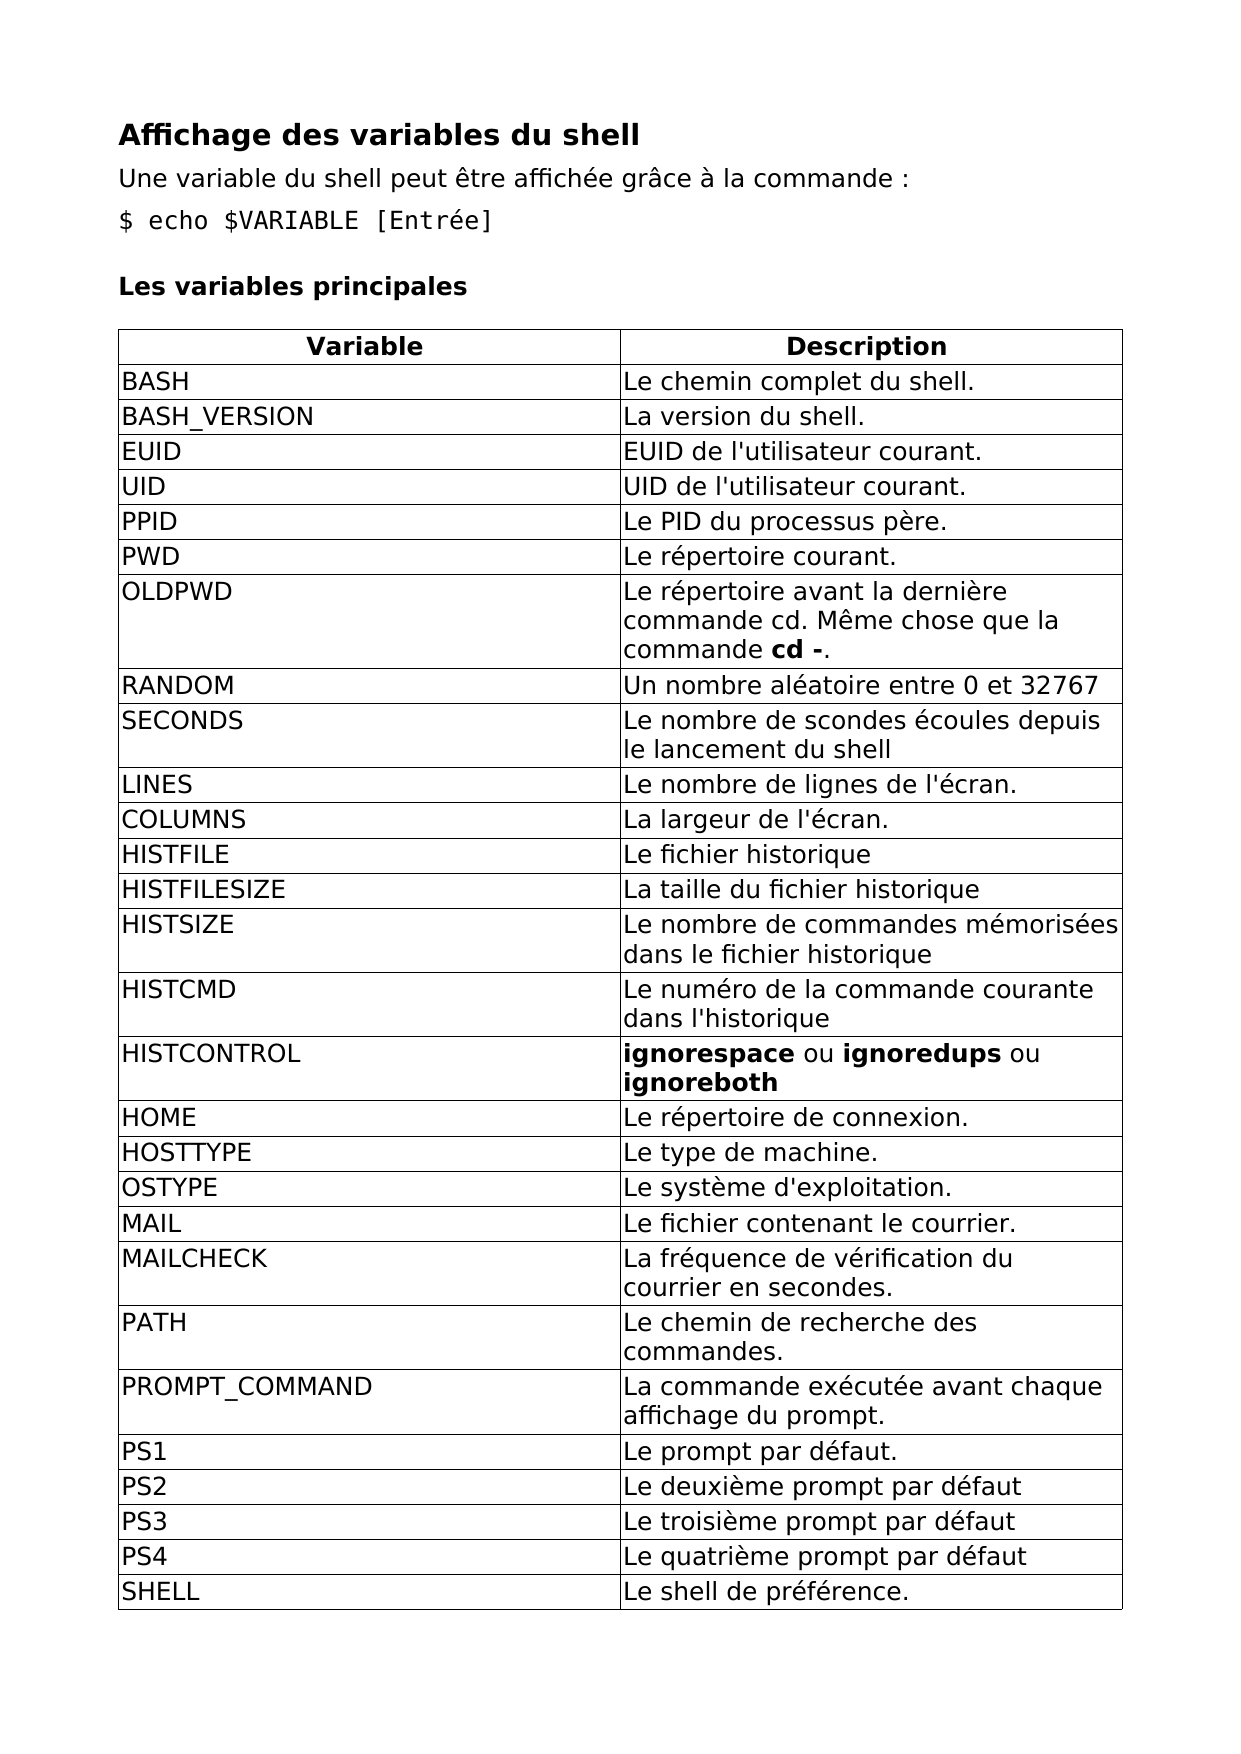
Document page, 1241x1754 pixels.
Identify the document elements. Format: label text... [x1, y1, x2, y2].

table_cell Le quatrième prompt par défaut [621, 1540, 1122, 1574]
table_cell MAIL [119, 1207, 620, 1241]
table_cell HOME [119, 1101, 620, 1136]
table_cell La commande exécutée avant chaque affichage du prompt. [621, 1370, 1122, 1434]
table_cell Le fichier historique [621, 839, 1122, 872]
table_cell HISTFILE [119, 839, 620, 872]
text Une variable du shell peut être affichée grâce à la commande : [118, 164, 1122, 194]
table_cell HISTCMD [119, 973, 620, 1036]
table_cell UID [119, 470, 620, 504]
table_cell RANDOM [119, 669, 620, 703]
table_cell Le shell de préférence. [621, 1575, 1122, 1609]
table_cell PS1 [119, 1435, 620, 1469]
table_cell BASH_VERSION [119, 400, 620, 434]
table_cell HISTCONTROL [119, 1037, 620, 1100]
table_cell LINES [119, 768, 620, 802]
table_cell La version du shell. [621, 400, 1122, 434]
table_cell Le nombre de commandes mémorisées dans le fichier historique [621, 909, 1122, 972]
subtitle Affichage des variables du shell [118, 118, 1122, 152]
table_cell COLUMNS [119, 803, 620, 837]
subtitle Les variables principales [118, 272, 1122, 301]
table_cell Le numéro de la commande courante dans l'historique [621, 973, 1122, 1036]
table_cell OLDPWD [119, 575, 620, 668]
table_cell PROMPT_COMMAND [119, 1370, 620, 1434]
table_cell PS3 [119, 1505, 620, 1539]
table_cell EUID [119, 435, 620, 469]
table_cell MAILCHECK [119, 1242, 620, 1305]
table_cell Le répertoire avant la dernière commande cd. Même chose que la commande cd -. [621, 575, 1122, 668]
table_cell Le chemin complet du shell. [621, 365, 1122, 399]
table_cell Le troisième prompt par défaut [621, 1505, 1122, 1539]
table_cell Le système d'exploitation. [621, 1172, 1122, 1206]
table_cell Le répertoire de connexion. [621, 1101, 1122, 1136]
table_cell Un nombre aléatoire entre 0 et 32767 [621, 669, 1122, 703]
table_cell Le prompt par défaut. [621, 1435, 1122, 1469]
table_cell Le nombre de lignes de l'écran. [621, 768, 1122, 802]
table_cell PWD [119, 540, 620, 574]
table_cell ignorespace ou ignoredups ou ignoreboth [621, 1037, 1122, 1100]
table_cell OSTYPE [119, 1172, 620, 1206]
table_cell PS2 [119, 1470, 620, 1504]
table_cell UID de l'utilisateur courant. [621, 470, 1122, 504]
table_cell Le fichier contenant le courrier. [621, 1207, 1122, 1241]
table_cell Le répertoire courant. [621, 540, 1122, 574]
table_cell SHELL [119, 1575, 620, 1609]
table_cell PPID [119, 505, 620, 539]
table_cell La taille du fichier historique [621, 874, 1122, 908]
text $ echo $VARIABLE [Entrée] [118, 206, 1122, 235]
table_cell Le nombre de scondes écoules depuis le lancement du shell [621, 704, 1122, 767]
table_header Description [621, 330, 1122, 364]
table_cell PS4 [119, 1540, 620, 1574]
table_cell La largeur de l'écran. [621, 803, 1122, 837]
table_cell Le type de machine. [621, 1137, 1122, 1171]
table_cell Le PID du processus père. [621, 505, 1122, 539]
table_cell HOSTTYPE [119, 1137, 620, 1171]
table_cell La fréquence de vérification du courrier en secondes. [621, 1242, 1122, 1305]
table_cell PATH [119, 1306, 620, 1369]
table_cell HISTSIZE [119, 909, 620, 972]
table_cell HISTFILESIZE [119, 874, 620, 908]
table_cell Le deuxième prompt par défaut [621, 1470, 1122, 1504]
table_cell BASH [119, 365, 620, 399]
table_header Variable [119, 330, 620, 364]
table_cell Le chemin de recherche des commandes. [621, 1306, 1122, 1369]
table_cell EUID de l'utilisateur courant. [621, 435, 1122, 469]
table_cell SECONDS [119, 704, 620, 767]
